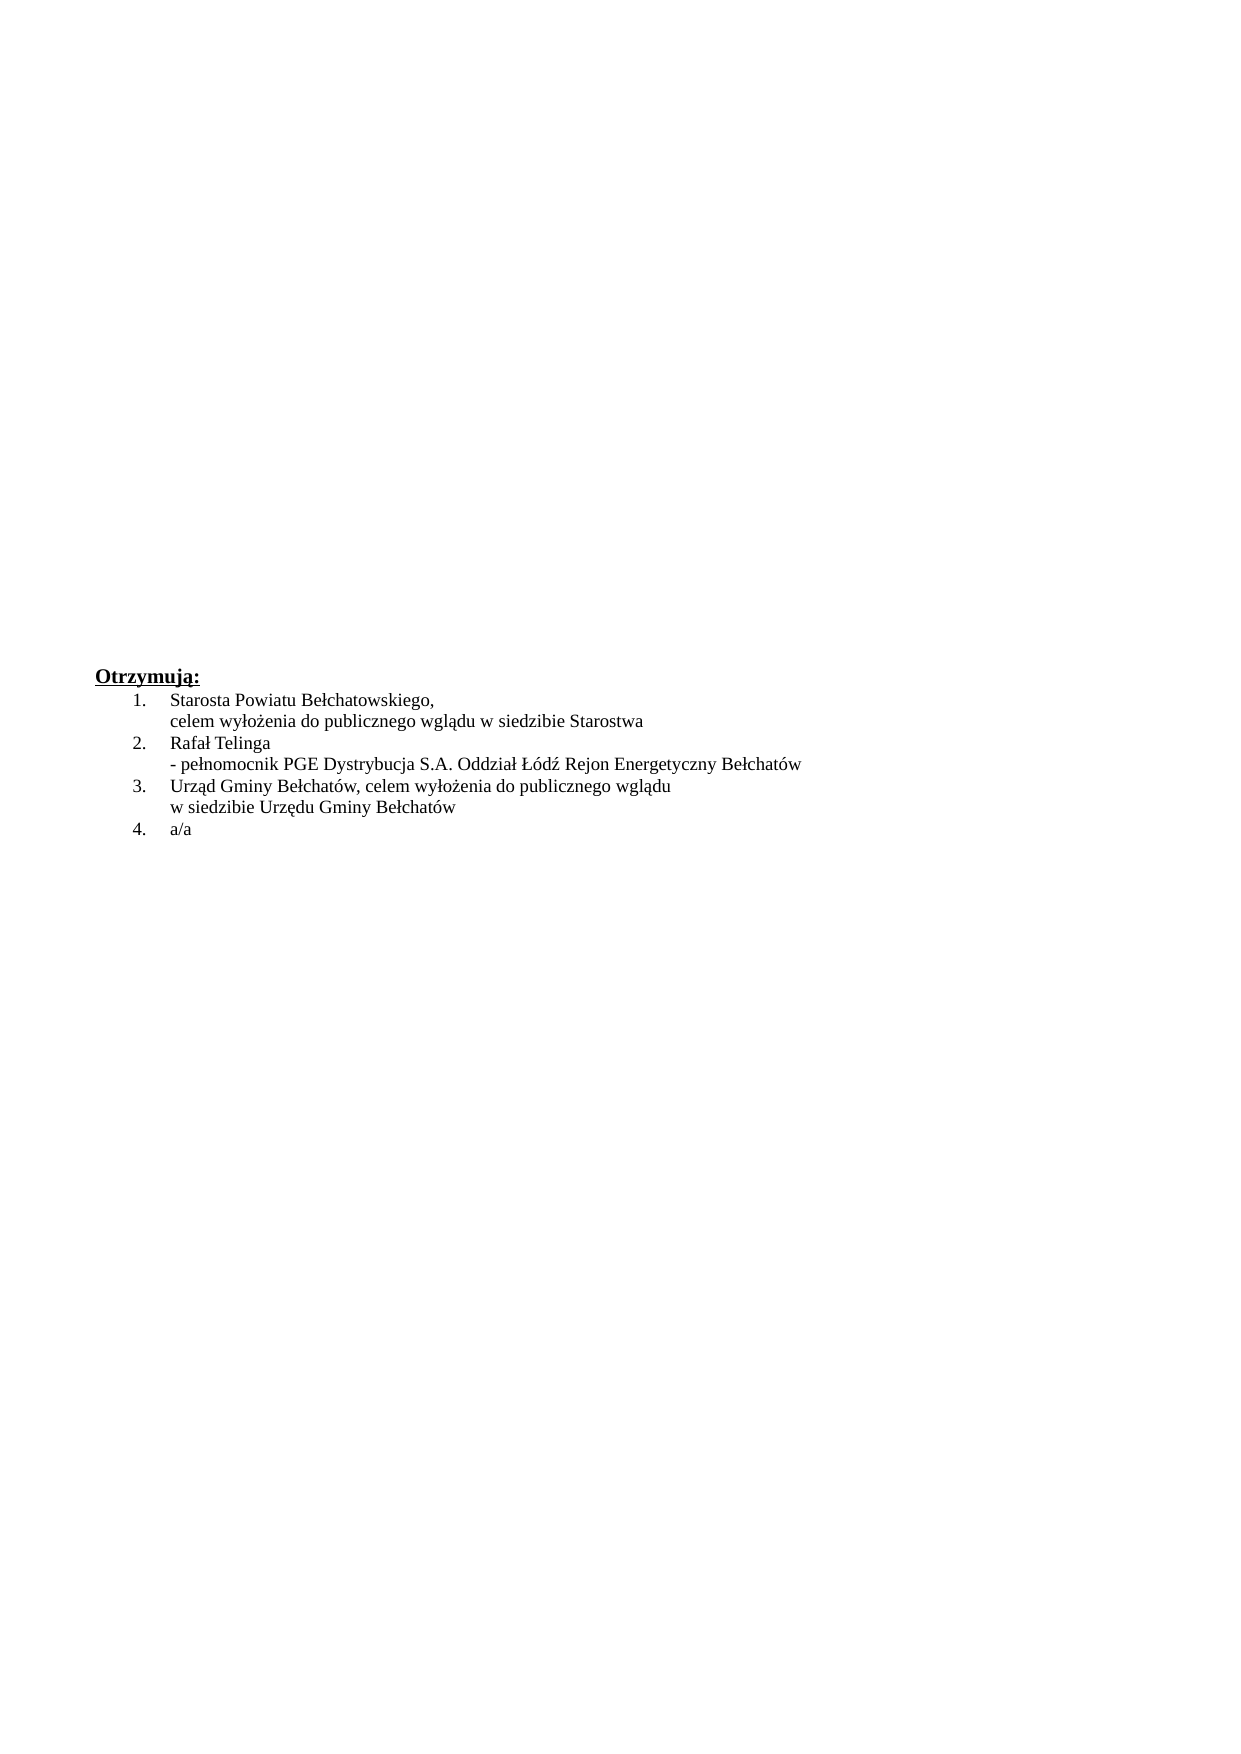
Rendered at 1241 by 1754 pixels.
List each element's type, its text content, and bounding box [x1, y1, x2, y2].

list a/a [132, 818, 1094, 839]
list w siedzibie Urzędu Gminy Bełchatów [132, 796, 1094, 818]
list Rafał Telinga [132, 732, 1094, 753]
list celem wyłożenia do publicznego wglądu w siedzibie Starostwa [132, 710, 1094, 732]
list Starosta Powiatu Bełchatowskiego, [132, 688, 1094, 710]
list Urząd Gminy Bełchatów, celem wyłożenia do publicznego wglądu [132, 775, 1094, 796]
text Otrzymują: [95, 664, 1094, 688]
list - pełnomocnik PGE Dystrybucja S.A. Oddział Łódź Rejon Energetyczny Bełchatów [132, 753, 1094, 775]
